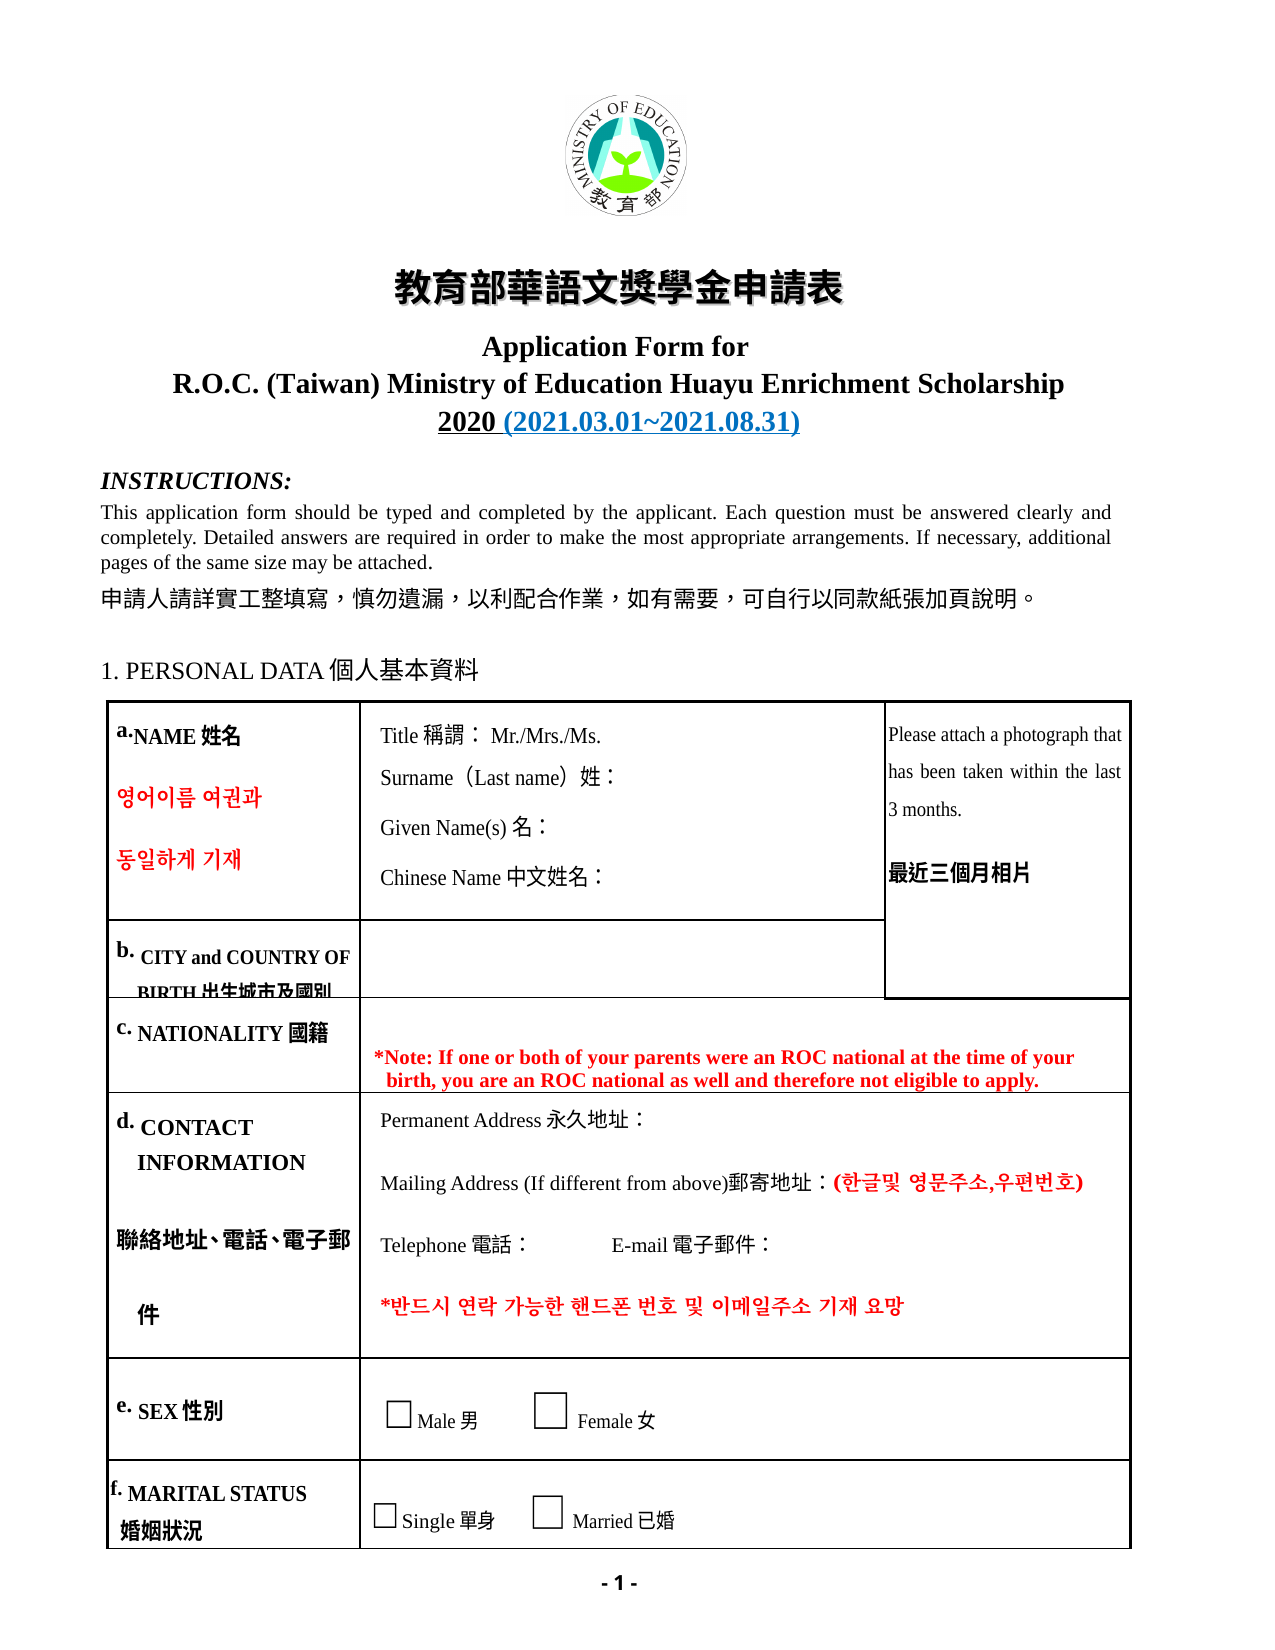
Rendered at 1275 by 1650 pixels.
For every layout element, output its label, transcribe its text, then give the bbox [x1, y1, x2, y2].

subtitle INSTRUCTIONS: [100, 462, 1113, 500]
picture [565, 95, 687, 216]
table_cell □ Single單身 □ Married 已婚 [361, 1461, 1129, 1548]
table_cell *Note: If one or both of your parents were an ROC national at the time of your birth, you are an ROC national as well and therefore not eligible to apply. [361, 998, 1129, 1092]
text This application form should be typed and completed by the applicant. Each question must be answered clearly and completely. Detailed answers are required in order to make the most appropriate arrangements. If necessary, additional pages of the same size may be attached. [100, 500, 1113, 575]
text 教育部華語文獎學金申請表 [100, 237, 1137, 312]
table_header Please attach a photograph that has been taken within the last 3 months. 最近三個月相片 [886, 703, 1129, 997]
text Application Form for R.O.C. (Taiwan) Ministry of Education Huayu Enrichment Scholarship 2020 (2021.03.01~2021.08.31) [100, 325, 1137, 437]
table_cell b. CITY and COUNTRY OF BIRTH 出生城市及國別 [109, 921, 359, 997]
text 1. PERSONAL DATA 個人基本資料 [100, 650, 1137, 687]
table_cell f. MARITAL STATUS 婚姻狀況 [109, 1461, 359, 1548]
table_cell d. CONTACT INFORMATION 聯絡地址、電話、電子郵件 [109, 1093, 359, 1357]
table_cell e. SEX性別 [109, 1359, 359, 1459]
table_cell Permanent Address永久地址： Mailing Address (If different from above)郵寄地址：(한글및 영문주소,우편번호) Telephone電話： E-mail電子郵件： *반드시 연락 가능한 핸드폰 번호 및 이메일주소 기재 요망 [361, 1093, 1129, 1357]
table_header Title 稱謂： Mr./Mrs./Ms. Surname（Last name）姓： Given Name(s) 名： Chinese Name 中文姓名： [361, 703, 884, 919]
table_cell c. NATIONALITY國籍 [109, 998, 359, 1092]
table_cell [361, 921, 884, 997]
text 申請人請詳實工整填寫，慎勿遺漏，以利配合作業，如有需要，可自行以同款紙張加頁說明。 [100, 587, 1113, 612]
table_cell □ Male 男 □ Female女 [361, 1359, 1129, 1459]
table_header a.NAME姓名 영어이름 여권과 동일하게 기재 [109, 703, 359, 919]
